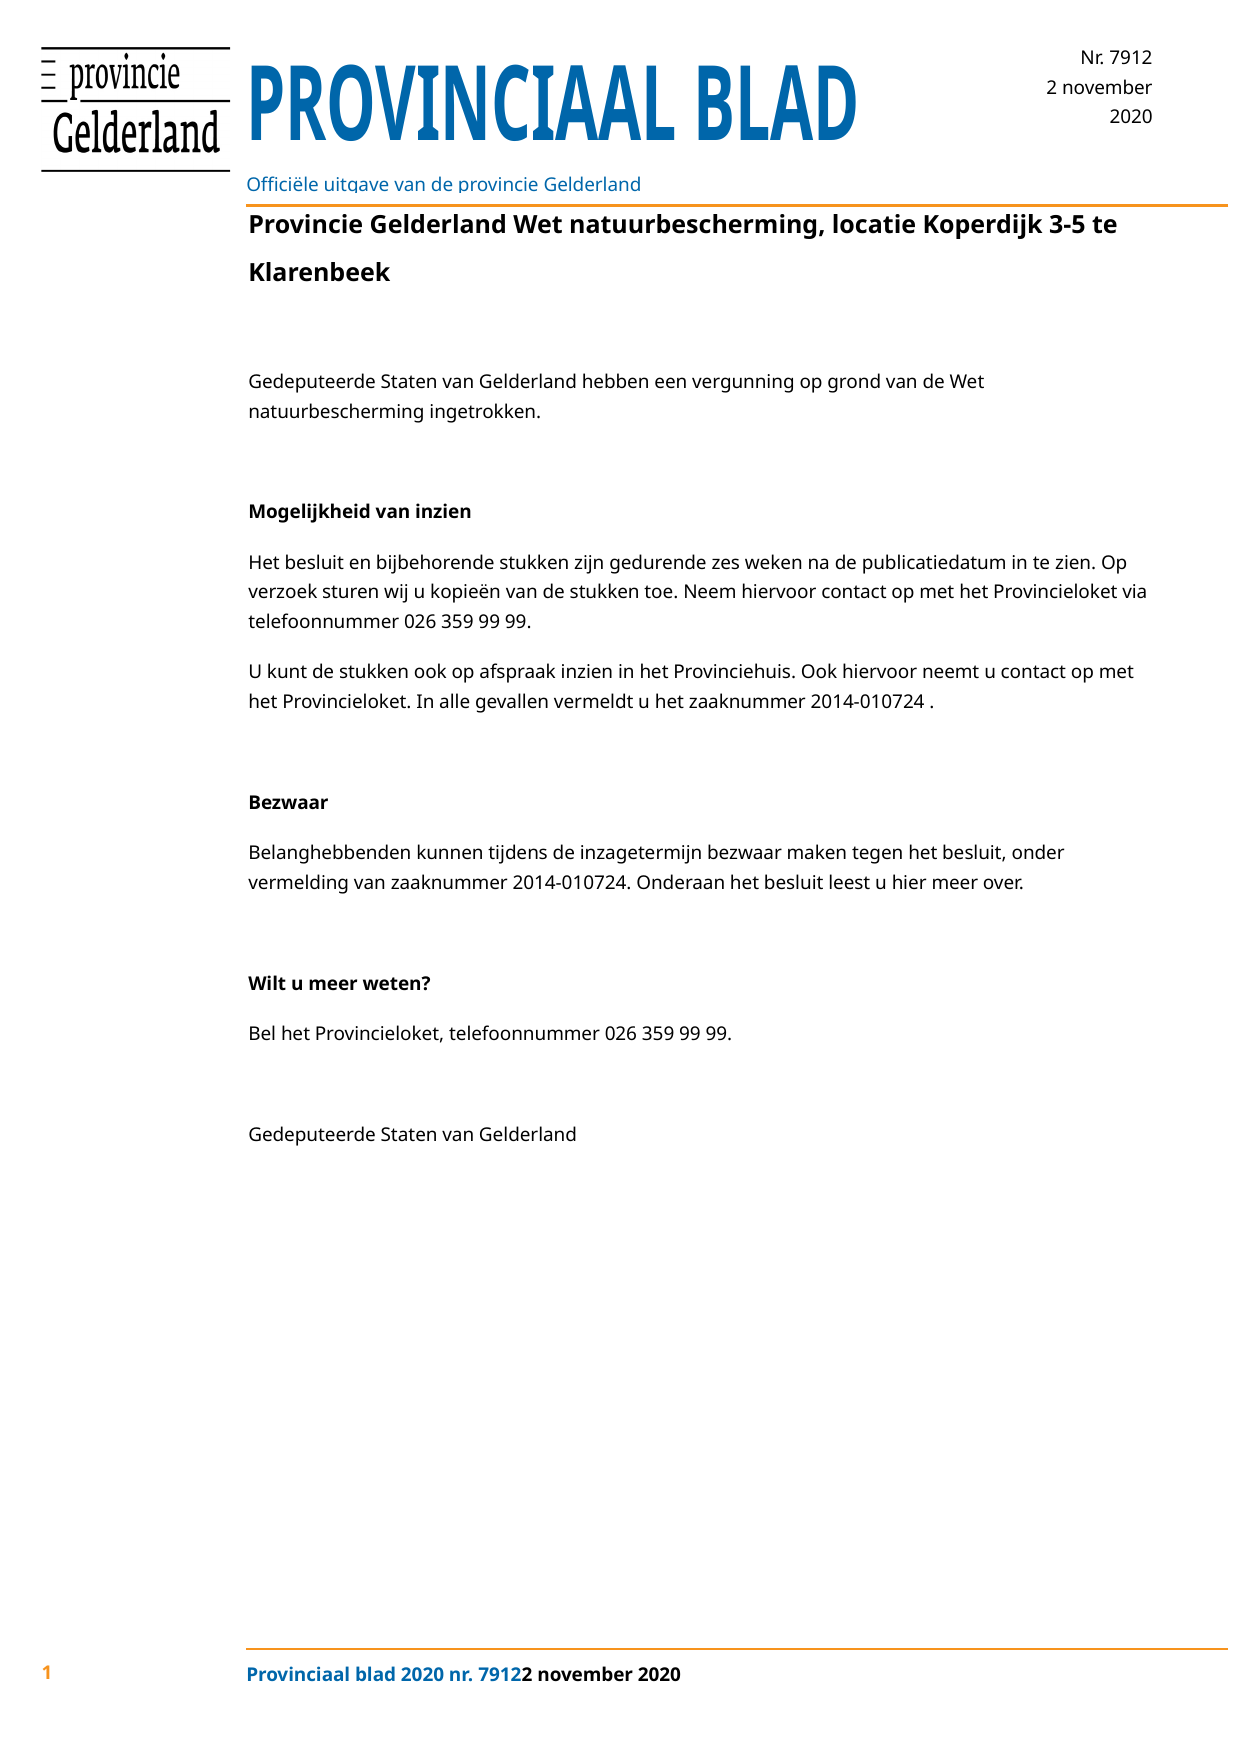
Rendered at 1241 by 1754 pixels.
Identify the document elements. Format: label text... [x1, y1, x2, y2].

text Belanghebbenden kunnen tijdens de inzagetermijn bezwaar maken tegen het besluit, onder vermelding van zaaknummer 2014-010724. Onderaan het besluit leest u hier meer over. [248, 839, 1152, 895]
text U kunt de stukken ook op afspraak inzien in het Provinciehuis. Ook hiervoor neemt u contact op met het Provincieloket. In alle gevallen vermeldt u het zaaknummer 2014-010724 . [248, 659, 1152, 714]
text Mogelijkheid van inzien [248, 499, 1152, 524]
text Gedeputeerde Staten van Gelderland [248, 1121, 1152, 1147]
text Wilt u meer weten? [248, 970, 1152, 996]
text Gedeputeerde Staten van Gelderland hebben een vergunning op grond van de Wet natuurbescherming ingetrokken. [248, 368, 1152, 424]
picture [41, 47, 231, 172]
text Bel het Provincieloket, telefoonnummer 026 359 99 99. [248, 1020, 1152, 1046]
text Provincie Gelderland Wet natuurbescherming, locatie Koperdijk 3-5 te Klarenbeek [248, 207, 1152, 288]
text Het besluit en bijbehorende stukken zijn gedurende zes weken na de publicatiedatum in te zien. Op verzoek sturen wij u kopieën van de stukken toe. Neem hiervoor contact op met het Provincieloket via telefoonnummer 026 359 99 99. [248, 549, 1152, 634]
text Bezwaar [248, 789, 1152, 815]
